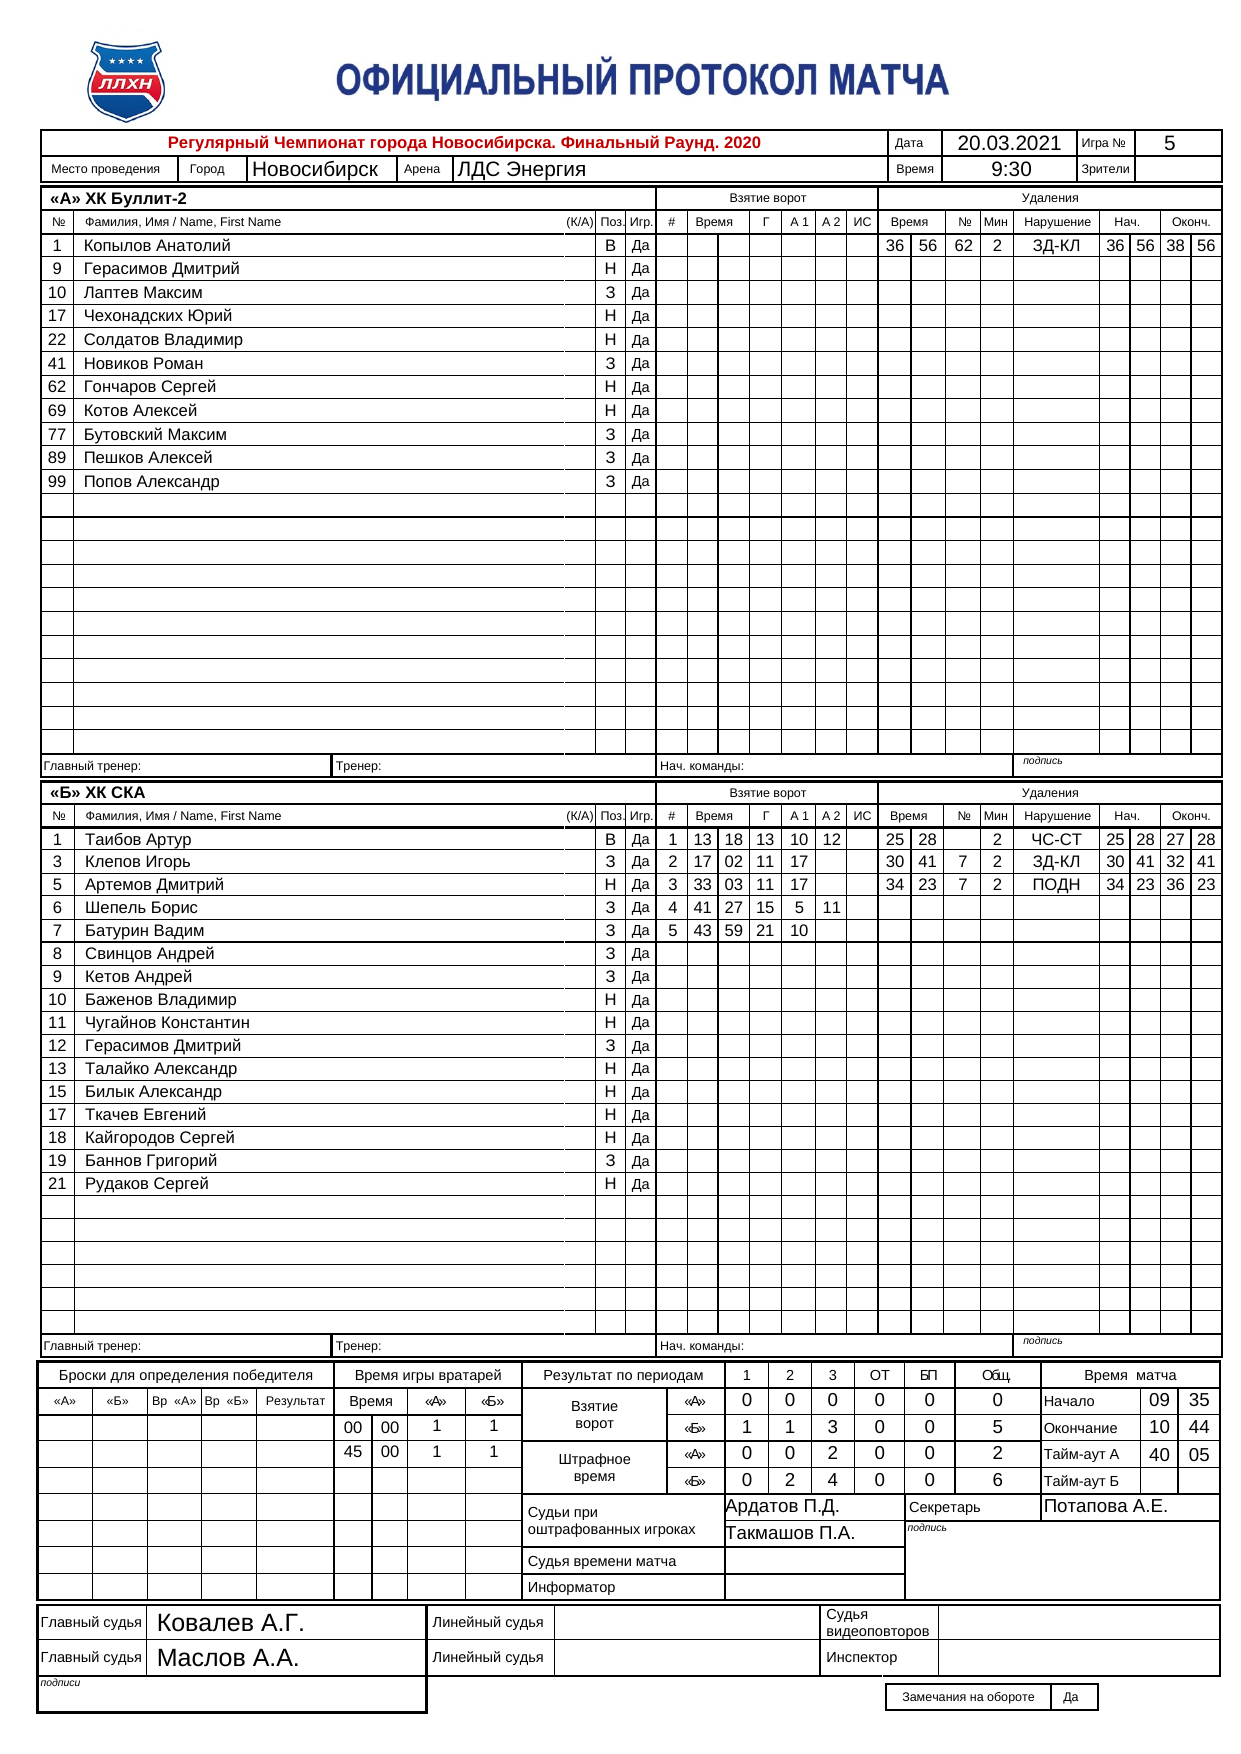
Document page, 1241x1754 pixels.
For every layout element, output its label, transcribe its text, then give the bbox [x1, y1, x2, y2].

table_cell [782, 1242, 815, 1264]
table_cell [879, 683, 910, 706]
table_cell [719, 1288, 749, 1310]
table_cell 5 [42, 874, 74, 895]
table_cell [1161, 896, 1190, 918]
table_cell 0 [956, 1389, 1040, 1413]
table_cell [1100, 518, 1129, 540]
table_cell [981, 1219, 1013, 1241]
table_cell [565, 328, 595, 351]
table_cell [1014, 989, 1099, 1011]
table_cell [879, 1104, 910, 1126]
table_cell 17 [42, 1104, 74, 1126]
table_cell [1100, 1265, 1129, 1287]
table_cell [981, 305, 1013, 327]
table_cell [1100, 588, 1129, 611]
table_cell Н [596, 874, 625, 895]
table_cell 4 [812, 1468, 854, 1493]
table_cell [816, 612, 846, 634]
table_cell [1161, 1150, 1190, 1172]
table_cell [1161, 446, 1190, 469]
table_cell [946, 352, 980, 374]
table_cell Н [596, 257, 625, 280]
table_cell [1192, 1150, 1221, 1172]
table_cell Взятие ворот [523, 1389, 666, 1440]
table_cell 27 [719, 896, 749, 918]
table_cell Г [750, 211, 781, 233]
table_cell 0 [855, 1468, 904, 1493]
table_cell [750, 1242, 781, 1264]
table_cell [596, 494, 625, 516]
table_cell Да [626, 874, 655, 895]
table_cell [202, 1574, 256, 1599]
table_cell Да [626, 943, 655, 964]
table_header 3 [812, 1363, 854, 1387]
table_cell [257, 1494, 333, 1520]
table_cell [565, 1265, 595, 1287]
table_cell [688, 565, 717, 587]
table_cell [782, 636, 815, 658]
table_cell 59 [719, 920, 749, 941]
table_cell [946, 636, 980, 658]
table_cell [1161, 423, 1190, 445]
table_cell [944, 1311, 980, 1333]
table_cell Главный судья [39, 1640, 146, 1675]
table_cell [1131, 612, 1160, 634]
table_cell [719, 1012, 749, 1033]
table_cell [1192, 1104, 1221, 1126]
table_cell Нач. [1100, 805, 1160, 826]
table_cell [816, 730, 846, 753]
table_cell [1014, 376, 1099, 398]
table_cell [93, 1468, 147, 1493]
table_cell [782, 352, 815, 374]
table_cell [1192, 659, 1221, 682]
table_cell [946, 423, 980, 445]
table_cell [944, 1196, 980, 1218]
table_cell Главный судья [39, 1606, 146, 1639]
table_cell [719, 423, 749, 445]
table_header 20.03.2021 [943, 131, 1076, 155]
table_cell [847, 966, 877, 987]
table_cell [657, 281, 687, 303]
table_cell Да [626, 1127, 655, 1149]
table_cell Тайм-аут Б [1042, 1468, 1140, 1493]
table_cell [688, 1242, 717, 1264]
table_cell Да [626, 989, 655, 1011]
table_cell [42, 683, 73, 706]
table_header ОТ [855, 1363, 904, 1387]
table_cell [879, 1035, 910, 1057]
table_cell Солдатов Владимир [74, 328, 564, 351]
table_cell [1131, 446, 1160, 469]
table_cell [1014, 281, 1099, 303]
table_cell [596, 565, 625, 587]
table_cell Окончание [1042, 1415, 1140, 1440]
table_cell [373, 1494, 407, 1520]
table_cell [981, 1242, 1013, 1264]
table_cell [1161, 1035, 1190, 1057]
table_cell [657, 446, 687, 469]
table_cell 6 [956, 1468, 1040, 1493]
table_cell [1100, 1035, 1129, 1057]
table_cell А 1 [782, 211, 815, 233]
table_cell 05 [1179, 1441, 1219, 1467]
table_cell [944, 1265, 980, 1287]
table_cell [782, 257, 815, 280]
table_cell З [596, 470, 625, 493]
table_cell [1161, 1127, 1190, 1149]
table_cell 18 [42, 1127, 74, 1149]
table_cell 27 [1161, 829, 1190, 849]
table_cell В [596, 235, 625, 256]
table_cell [847, 1012, 877, 1033]
table_cell [912, 494, 945, 516]
table_cell [816, 1012, 846, 1033]
table_cell [565, 376, 595, 398]
table_cell [816, 541, 846, 564]
table_cell Зрители [1078, 157, 1134, 181]
table_cell [335, 1494, 371, 1520]
table_cell [688, 730, 717, 753]
table_cell [1131, 989, 1160, 1011]
table_cell [879, 518, 910, 540]
table_cell [1014, 565, 1099, 587]
table_cell [912, 281, 945, 303]
table_cell [335, 1547, 371, 1573]
table_cell А 2 [816, 211, 846, 233]
table_cell [912, 376, 945, 398]
table_cell [946, 494, 980, 516]
table_cell [1131, 966, 1160, 987]
table_cell [1100, 1012, 1129, 1033]
table_cell Ардатов П.Д. [726, 1495, 904, 1520]
table_cell 23 [912, 874, 943, 895]
table_cell [657, 423, 687, 445]
table_cell [596, 659, 625, 682]
table_cell 18 [719, 829, 749, 849]
table_cell Время [335, 1389, 407, 1413]
table_cell [657, 659, 687, 682]
table_cell Нарушение [1014, 805, 1099, 826]
table_cell [946, 305, 980, 327]
table_cell [1192, 612, 1221, 634]
table_cell [74, 518, 564, 540]
table_cell [1014, 423, 1099, 445]
table_cell Оконч. [1161, 805, 1221, 826]
table_cell [1192, 565, 1221, 587]
table_cell 0 [905, 1442, 954, 1467]
table_cell [782, 1058, 815, 1079]
table_cell [816, 850, 846, 872]
table_cell [750, 1127, 781, 1149]
table_cell [981, 1288, 1013, 1310]
table_cell [750, 565, 781, 587]
table_cell [847, 636, 877, 658]
table_cell № [42, 211, 73, 233]
table_cell ЗД-КЛ [1014, 235, 1099, 256]
table_cell [1161, 1242, 1190, 1264]
table_cell [719, 707, 749, 729]
table_cell [782, 943, 815, 964]
table_cell [626, 1265, 655, 1287]
table_cell [912, 896, 943, 918]
table_cell [1100, 328, 1129, 351]
table_cell 7 [42, 920, 74, 941]
table_cell [1131, 399, 1160, 422]
table_cell [93, 1441, 147, 1467]
table_cell [719, 966, 749, 987]
table_cell [1161, 541, 1190, 564]
table_cell Баженов Владимир [75, 989, 564, 1011]
table_cell [879, 920, 910, 941]
table_cell [1131, 1173, 1160, 1195]
table_cell [944, 1127, 980, 1149]
table_cell [750, 257, 781, 280]
table_cell [847, 1242, 877, 1264]
table_cell Н [596, 376, 625, 398]
table_cell [782, 1311, 815, 1333]
table_cell ЛДС Энергия [454, 157, 887, 181]
table_cell 10 [782, 920, 815, 941]
table_cell Да [626, 829, 655, 849]
table_cell Игр. [626, 211, 655, 233]
table_cell [946, 328, 980, 351]
table_cell 11 [42, 1012, 74, 1033]
table_cell [946, 730, 980, 753]
table_cell 13 [42, 1058, 74, 1079]
table_cell [74, 588, 564, 611]
table_cell 21 [750, 920, 781, 941]
table_cell Герасимов Дмитрий [75, 1035, 564, 1057]
table_cell [946, 541, 980, 564]
table_cell [1192, 328, 1221, 351]
table_cell [657, 1173, 687, 1195]
table_cell [1192, 352, 1221, 374]
table_cell 17 [782, 874, 815, 895]
table_cell [657, 588, 687, 611]
table_cell [944, 1173, 980, 1195]
table_cell [847, 541, 877, 564]
table_cell Поз. [596, 805, 625, 826]
table_cell [466, 1574, 521, 1599]
table_cell Тренер: [333, 1335, 655, 1356]
table_cell [626, 612, 655, 634]
table_cell [1014, 707, 1099, 729]
table_cell [408, 1468, 465, 1493]
table_cell Судьи при оштрафованных игроках [523, 1495, 724, 1546]
table_cell [1131, 1058, 1160, 1079]
table_cell [879, 659, 910, 682]
table_cell [981, 328, 1013, 351]
table_cell [75, 1265, 564, 1287]
table_cell 22 [42, 328, 73, 351]
table_cell 30 [879, 850, 910, 872]
table_cell [946, 446, 980, 469]
table_cell [726, 1548, 904, 1573]
table_cell [657, 1127, 687, 1149]
table_cell З [596, 281, 625, 303]
table_cell [626, 518, 655, 540]
table_header «А» ХК Буллит-2 [42, 188, 655, 209]
table_cell [626, 565, 655, 587]
table_cell [912, 943, 943, 964]
table_cell [466, 1494, 521, 1520]
table_cell [719, 494, 749, 516]
table_cell 5 [956, 1415, 1040, 1440]
table_cell 0 [769, 1389, 811, 1413]
table_cell Н [596, 399, 625, 422]
table_cell Чехонадских Юрий [74, 305, 564, 327]
table_cell [657, 1196, 687, 1218]
table_cell 32 [1161, 850, 1190, 872]
table_cell [879, 588, 910, 611]
table_cell [1192, 257, 1221, 280]
table_cell [1161, 494, 1190, 516]
table_cell [257, 1547, 333, 1573]
table_cell 9:30 [943, 157, 1076, 181]
table_cell Да [626, 257, 655, 280]
table_cell Г [750, 805, 781, 826]
table_cell [879, 1127, 910, 1149]
table_cell [1161, 1311, 1190, 1333]
table_cell [847, 1311, 877, 1333]
table_cell [750, 966, 781, 987]
table_cell [39, 1547, 92, 1573]
table_cell [879, 565, 910, 587]
table_cell [1131, 659, 1160, 682]
table_cell Главный тренер: [42, 1335, 330, 1356]
table_cell Котов Алексей [74, 399, 564, 422]
table_cell [1161, 989, 1190, 1011]
table_cell 0 [769, 1442, 811, 1467]
table_cell [944, 989, 980, 1011]
table_cell [816, 1104, 846, 1126]
table_cell [879, 1058, 910, 1079]
table_cell [688, 707, 717, 729]
table_cell [879, 636, 910, 658]
table_cell [719, 1127, 749, 1149]
table_cell [1192, 1288, 1221, 1310]
table_cell [335, 1574, 371, 1599]
table_cell 41 [688, 896, 717, 918]
table_cell [1014, 1196, 1099, 1218]
table_cell [565, 989, 595, 1011]
table_cell З [596, 850, 625, 872]
table_cell Ковалев А.Г. [147, 1606, 425, 1639]
table_cell Да [626, 1150, 655, 1172]
table_cell [1014, 636, 1099, 658]
table_cell [657, 636, 687, 658]
table_cell 10 [42, 989, 74, 1011]
table_cell Н [596, 328, 625, 351]
table_cell [1014, 328, 1099, 351]
table_cell [1192, 1173, 1221, 1195]
table_cell Маслов А.А. [147, 1640, 425, 1675]
table_cell [688, 376, 717, 398]
table_header Замечания на обороте [887, 1685, 1050, 1709]
table_cell Результат [257, 1389, 333, 1413]
table_cell [912, 1173, 943, 1195]
table_cell [1131, 1035, 1160, 1057]
table_cell [1131, 565, 1160, 587]
table_cell [257, 1468, 333, 1493]
table_cell Вр «Б» [202, 1389, 256, 1413]
table_cell [1014, 541, 1099, 564]
table_cell [1131, 683, 1160, 706]
table_cell Попов Александр [74, 470, 564, 493]
table_cell [981, 423, 1013, 445]
table_cell [1192, 1081, 1221, 1103]
table_header Результат по периодам [523, 1363, 724, 1387]
table_cell А 2 [816, 805, 846, 826]
table_cell [816, 352, 846, 374]
table_cell [719, 659, 749, 682]
table_cell Рудаков Сергей [75, 1173, 564, 1195]
table_cell Чугайнов Константин [75, 1012, 564, 1033]
table_cell [719, 1058, 749, 1079]
table_cell [981, 376, 1013, 398]
table_cell [719, 235, 749, 256]
table_cell [816, 305, 846, 327]
table_cell [74, 707, 564, 729]
table_cell [565, 659, 595, 682]
table_cell [981, 352, 1013, 374]
table_header 5 [1136, 131, 1221, 155]
table_cell [565, 920, 595, 941]
table_cell [944, 1104, 980, 1126]
table_cell 1 [408, 1441, 465, 1467]
table_cell [750, 1288, 781, 1310]
table_cell 0 [855, 1389, 904, 1413]
table_cell [1192, 1219, 1221, 1241]
table_cell подпись [906, 1522, 1219, 1599]
table_cell [782, 305, 815, 327]
table_cell [719, 1219, 749, 1241]
table_cell Да [626, 235, 655, 256]
table_cell [981, 1196, 1013, 1218]
table_cell [1100, 1242, 1129, 1264]
table_cell [912, 730, 945, 753]
table_cell [42, 707, 73, 729]
table_cell [816, 989, 846, 1011]
table_cell [1161, 588, 1190, 611]
table_cell [750, 470, 781, 493]
table_cell [596, 588, 625, 611]
table_cell [726, 1575, 904, 1599]
table_cell [565, 1196, 595, 1218]
table_cell [981, 659, 1013, 682]
table_cell [946, 565, 980, 587]
table_cell [981, 896, 1013, 918]
table_cell [565, 1127, 595, 1149]
table_cell [816, 399, 846, 422]
table_cell [782, 1104, 815, 1126]
table_cell [1100, 896, 1129, 918]
table_cell [719, 1311, 749, 1333]
table_cell [847, 612, 877, 634]
table_cell [657, 943, 687, 964]
table_cell [1192, 446, 1221, 469]
table_cell [879, 541, 910, 564]
table_cell Время [879, 805, 943, 826]
table_cell 62 [42, 376, 73, 398]
table_cell [912, 1058, 943, 1079]
table_cell [1014, 1012, 1099, 1033]
table_cell [1131, 328, 1160, 351]
table_cell Н [596, 1127, 625, 1149]
table_cell [688, 588, 717, 611]
table_cell [847, 565, 877, 587]
table_cell [946, 659, 980, 682]
table_cell [688, 1150, 717, 1172]
table_cell [782, 1219, 815, 1241]
table_cell 23 [1131, 874, 1160, 895]
table_cell [565, 541, 595, 564]
table_cell [719, 1173, 749, 1195]
table_cell [1131, 541, 1160, 564]
table_cell [847, 730, 877, 753]
table_cell Вр «А» [148, 1389, 201, 1413]
table_cell [1192, 730, 1221, 753]
table_cell [816, 943, 846, 964]
table_cell подпись [1014, 1335, 1221, 1356]
table_cell [1014, 1058, 1099, 1079]
table_cell [750, 541, 781, 564]
table_cell [1131, 257, 1160, 280]
table_cell [981, 518, 1013, 540]
table_cell [1100, 281, 1129, 303]
table_cell [946, 399, 980, 422]
table_cell [257, 1416, 333, 1440]
table_header Броски для определения победителя [39, 1363, 333, 1387]
table_cell [1192, 588, 1221, 611]
table_cell [847, 352, 877, 374]
table_cell [981, 565, 1013, 587]
table_cell [1161, 281, 1190, 303]
table_cell [1192, 636, 1221, 658]
table_cell [912, 1242, 943, 1264]
table_cell [750, 943, 781, 964]
table_cell [719, 376, 749, 398]
table_cell [257, 1441, 333, 1467]
table_cell [1161, 1196, 1190, 1218]
table_cell 3 [812, 1415, 854, 1440]
table_cell [1161, 920, 1190, 941]
table_cell [946, 257, 980, 280]
table_cell Да [626, 1081, 655, 1103]
table_cell [912, 636, 945, 658]
table_cell Судья видеоповторов [821, 1606, 938, 1639]
table_cell [565, 281, 595, 303]
table_cell [42, 1265, 74, 1287]
picture [5, 28, 1179, 129]
table_cell 36 [1100, 235, 1129, 256]
table_cell 4 [657, 896, 687, 918]
table_cell [1131, 1288, 1160, 1310]
table_cell [42, 494, 73, 516]
table_cell З [596, 352, 625, 374]
table_cell # [657, 211, 687, 233]
table_cell [688, 352, 717, 374]
table_cell 1 [466, 1441, 521, 1467]
table_cell [373, 1547, 407, 1573]
table_cell подписи [39, 1677, 425, 1711]
table_cell [912, 1150, 943, 1172]
table_cell [1100, 683, 1129, 706]
table_cell [1161, 1173, 1190, 1195]
table_header Время игры вратарей [335, 1363, 521, 1387]
table_cell Линейный судья [428, 1640, 554, 1675]
table_cell [1161, 399, 1190, 422]
table_cell [847, 376, 877, 398]
table_cell [944, 1150, 980, 1172]
table_cell 1 [769, 1415, 811, 1440]
table_cell 0 [812, 1389, 854, 1413]
table_cell [750, 1035, 781, 1057]
table_cell [42, 636, 73, 658]
table_cell [1014, 305, 1099, 327]
table_cell [688, 1311, 717, 1333]
table_cell 62 [946, 235, 980, 256]
table_cell [719, 470, 749, 493]
table_cell [74, 730, 564, 753]
table_cell [148, 1441, 201, 1467]
table_cell Да [626, 352, 655, 374]
table_cell [626, 683, 655, 706]
table_cell [1100, 943, 1129, 964]
table_cell [1161, 730, 1190, 753]
table_cell [596, 1265, 625, 1287]
table_cell [912, 1127, 943, 1149]
table_cell [719, 446, 749, 469]
table_cell [719, 565, 749, 587]
table_cell [657, 612, 687, 634]
table_cell [1161, 352, 1190, 374]
table_cell [782, 328, 815, 351]
table_cell [657, 257, 687, 280]
table_cell [1161, 1081, 1190, 1103]
table_cell [657, 541, 687, 564]
table_header 2 [769, 1363, 811, 1387]
table_cell [750, 281, 781, 303]
table_cell [1131, 730, 1160, 753]
table_cell [750, 1265, 781, 1287]
table_cell [1192, 1058, 1221, 1079]
table_cell Баннов Григорий [75, 1150, 564, 1172]
table_cell [1100, 1058, 1129, 1079]
table_cell [1136, 157, 1221, 181]
table_cell [879, 943, 910, 964]
table_cell [847, 989, 877, 1011]
table_cell [42, 541, 73, 564]
table_cell [74, 541, 564, 564]
table_cell [335, 1468, 371, 1493]
table_cell 23 [1192, 874, 1221, 895]
table_cell Да [626, 446, 655, 469]
table_cell [946, 376, 980, 398]
table_cell [1100, 494, 1129, 516]
table_cell [466, 1521, 521, 1546]
table_cell [257, 1574, 333, 1599]
table_cell [1014, 1035, 1099, 1057]
table_cell [750, 1150, 781, 1172]
table_cell [1014, 966, 1099, 987]
table_cell [1161, 683, 1190, 706]
table_cell [879, 1288, 910, 1310]
table_cell [879, 281, 910, 303]
table_cell [847, 328, 877, 351]
table_cell 09 [1141, 1389, 1177, 1413]
table_cell Тренер: [333, 755, 655, 776]
table_cell Да [626, 328, 655, 351]
table_cell [750, 328, 781, 351]
table_cell [719, 989, 749, 1011]
table_cell [1100, 730, 1129, 753]
table_cell [688, 636, 717, 658]
table_cell [565, 896, 595, 918]
table_cell Да [626, 1035, 655, 1057]
table_cell [39, 1574, 92, 1599]
table_cell [565, 494, 595, 516]
table_cell [1014, 1081, 1099, 1103]
table_cell [782, 1035, 815, 1057]
table_cell [565, 1035, 595, 1057]
table_cell [946, 470, 980, 493]
table_cell [939, 1640, 1219, 1675]
table_cell 5 [782, 896, 815, 918]
table_cell [565, 305, 595, 327]
table_cell «Б» [668, 1415, 724, 1440]
table_cell [626, 1288, 655, 1310]
table_cell [373, 1574, 407, 1599]
table_cell Время [889, 157, 941, 181]
table_cell [782, 1150, 815, 1172]
table_cell [39, 1521, 92, 1546]
table_cell З [596, 966, 625, 987]
table_cell [750, 494, 781, 516]
table_cell [981, 1173, 1013, 1195]
table_cell [1100, 1081, 1129, 1103]
table_cell Талайко Александр [75, 1058, 564, 1079]
table_cell [782, 541, 815, 564]
table_cell [1014, 1288, 1099, 1310]
table_cell [816, 376, 846, 398]
table_cell ИС [847, 211, 877, 233]
table_cell [688, 494, 717, 516]
table_cell [719, 683, 749, 706]
table_cell [782, 235, 815, 256]
table_cell [555, 1606, 819, 1639]
table_cell Секретарь [906, 1495, 1040, 1520]
table_cell 17 [42, 305, 73, 327]
table_cell [93, 1521, 147, 1546]
table_cell [42, 1242, 74, 1264]
table_cell [750, 1104, 781, 1126]
table_cell [981, 730, 1013, 753]
table_cell [879, 1196, 910, 1218]
table_cell [42, 612, 73, 634]
table_cell [816, 1173, 846, 1195]
table_cell [1192, 423, 1221, 445]
table_cell Нарушение [1014, 211, 1099, 233]
table_cell [1131, 1242, 1160, 1264]
table_cell 40 [1141, 1441, 1177, 1467]
table_header Игра № [1078, 131, 1134, 155]
table_cell [816, 1311, 846, 1333]
table_cell [555, 1640, 819, 1675]
table_cell [879, 730, 910, 753]
table_cell [565, 1081, 595, 1103]
table_cell [657, 1242, 687, 1264]
table_cell [42, 659, 73, 682]
table_cell [847, 446, 877, 469]
table_cell 10 [1141, 1415, 1177, 1440]
table_cell 11 [750, 874, 781, 895]
table_cell [981, 683, 1013, 706]
table_cell [1131, 423, 1160, 445]
table_cell [944, 1081, 980, 1103]
table_cell [816, 257, 846, 280]
table_cell [719, 399, 749, 422]
table_cell 1 [657, 829, 687, 849]
table_cell [782, 730, 815, 753]
table_cell «А» [39, 1389, 92, 1413]
table_cell [1014, 352, 1099, 374]
table_cell [93, 1416, 147, 1440]
table_cell 28 [1192, 829, 1221, 849]
table_cell [719, 305, 749, 327]
table_cell Да [626, 1104, 655, 1126]
table_cell [148, 1468, 201, 1493]
table_cell [1099, 1682, 1220, 1711]
table_cell [816, 1288, 846, 1310]
table_cell [688, 1219, 717, 1241]
table_cell [1161, 1058, 1190, 1079]
table_cell [719, 257, 749, 280]
table_cell [1014, 470, 1099, 493]
table_cell [847, 707, 877, 729]
table_cell [912, 588, 945, 611]
table_cell [1100, 1127, 1129, 1149]
table_cell [912, 399, 945, 422]
table_cell [981, 257, 1013, 280]
table_cell [944, 1012, 980, 1033]
table_cell [816, 235, 846, 256]
table_cell [688, 541, 717, 564]
table_cell [688, 1035, 717, 1057]
table_cell [816, 966, 846, 987]
table_cell [42, 588, 73, 611]
table_cell [816, 1196, 846, 1218]
table_cell [981, 612, 1013, 634]
table_cell [750, 352, 781, 374]
table_cell [75, 1196, 564, 1218]
table_cell [565, 518, 595, 540]
table_cell Н [596, 1173, 625, 1195]
table_cell Время [688, 211, 749, 233]
table_cell 2 [981, 235, 1013, 256]
table_cell [912, 707, 945, 729]
table_cell [750, 1173, 781, 1195]
table_cell [946, 707, 980, 729]
table_cell [657, 399, 687, 422]
table_cell 1 [466, 1416, 521, 1440]
table_cell Потапова А.Е. [1042, 1495, 1219, 1520]
table_cell [879, 1265, 910, 1287]
table_cell [657, 305, 687, 327]
table_cell 11 [816, 896, 846, 918]
table_cell Арена [398, 157, 452, 181]
table_cell [719, 730, 749, 753]
table_cell [879, 1081, 910, 1103]
table_cell 13 [688, 829, 717, 849]
table_cell [782, 612, 815, 634]
table_cell [657, 707, 687, 729]
table_cell [879, 966, 910, 987]
table_cell [1161, 1012, 1190, 1033]
table_cell 41 [1192, 850, 1221, 872]
table_cell [1192, 943, 1221, 964]
table_cell [847, 1196, 877, 1218]
table_cell [1192, 305, 1221, 327]
table_cell [782, 588, 815, 611]
table_cell 02 [719, 850, 749, 872]
table_cell [596, 1242, 625, 1264]
table_cell [912, 565, 945, 587]
table_cell 10 [42, 281, 73, 303]
table_cell [93, 1494, 147, 1520]
table_cell 25 [879, 829, 910, 849]
table_cell [688, 966, 717, 987]
table_cell 17 [688, 850, 717, 872]
table_cell [1014, 446, 1099, 469]
table_cell [1100, 446, 1129, 469]
table_cell [565, 1242, 595, 1264]
table_cell Нач. [1100, 211, 1160, 233]
table_cell [981, 541, 1013, 564]
table_cell [596, 683, 625, 706]
table_cell [816, 920, 846, 941]
table_cell 0 [726, 1442, 768, 1467]
table_cell [565, 850, 595, 872]
table_cell [981, 1311, 1013, 1333]
table_cell [1192, 1311, 1221, 1333]
table_header Взятие ворот [657, 188, 877, 209]
table_cell [688, 446, 717, 469]
table_cell [816, 874, 846, 895]
table_cell [148, 1416, 201, 1440]
table_cell 34 [879, 874, 910, 895]
table_cell [847, 943, 877, 964]
table_cell [626, 1196, 655, 1218]
table_cell [1131, 588, 1160, 611]
table_cell [1014, 896, 1099, 918]
table_cell 2 [981, 874, 1013, 895]
table_cell [1100, 470, 1129, 493]
table_cell [688, 281, 717, 303]
table_cell Лаптев Максим [74, 281, 564, 303]
table_cell [816, 470, 846, 493]
table_cell [879, 989, 910, 1011]
table_cell Да [626, 376, 655, 398]
table_header Да [1052, 1685, 1097, 1709]
table_cell 0 [855, 1442, 904, 1467]
table_cell [93, 1574, 147, 1599]
table_cell [879, 1311, 910, 1333]
table_cell [75, 1219, 564, 1241]
table_cell [565, 683, 595, 706]
table_cell 10 [782, 829, 815, 849]
table_cell 0 [855, 1415, 904, 1440]
table_cell 41 [1131, 850, 1160, 872]
table_cell [912, 305, 945, 327]
table_cell [816, 1219, 846, 1241]
table_cell [565, 1311, 595, 1333]
table_cell [912, 423, 945, 445]
table_cell 34 [1100, 874, 1129, 895]
table_cell [719, 636, 749, 658]
table_cell [626, 1242, 655, 1264]
table_cell [912, 920, 943, 941]
table_cell Мин [981, 805, 1013, 826]
table_cell [565, 1104, 595, 1126]
table_cell [1014, 1150, 1099, 1172]
table_cell [565, 707, 595, 729]
table_cell Новосибирск [248, 157, 396, 181]
table_cell [750, 518, 781, 540]
table_cell [75, 1242, 564, 1264]
table_cell [750, 659, 781, 682]
table_cell Копылов Анатолий [74, 235, 564, 256]
table_cell [912, 352, 945, 374]
table_cell 69 [42, 399, 73, 422]
table_cell [1100, 423, 1129, 445]
table_cell [657, 1058, 687, 1079]
table_cell 21 [42, 1173, 74, 1195]
table_cell Да [626, 896, 655, 918]
table_cell [719, 1242, 749, 1264]
table_cell Да [626, 470, 655, 493]
table_cell [847, 588, 877, 611]
table_cell [879, 470, 910, 493]
table_cell [944, 829, 980, 849]
table_header Время матча [1042, 1363, 1219, 1387]
table_cell [879, 257, 910, 280]
table_cell Да [626, 281, 655, 303]
table_cell Н [596, 989, 625, 1011]
table_cell [596, 612, 625, 634]
table_cell Да [626, 1173, 655, 1195]
table_cell [912, 328, 945, 351]
table_cell [782, 683, 815, 706]
table_cell [1192, 707, 1221, 729]
table_cell [688, 1127, 717, 1149]
table_cell [565, 588, 595, 611]
table_cell [373, 1521, 407, 1546]
table_cell [1192, 896, 1221, 918]
table_cell [816, 1265, 846, 1287]
table_cell [1161, 470, 1190, 493]
table_cell Нач. команды: [657, 1335, 1012, 1356]
table_cell [719, 612, 749, 634]
table_cell [944, 896, 980, 918]
table_cell [883, 1677, 1220, 1681]
table_cell [750, 1081, 781, 1103]
table_cell [879, 707, 910, 729]
table_cell Оконч. [1161, 211, 1221, 233]
table_cell [39, 1416, 92, 1440]
table_cell [1192, 1196, 1221, 1218]
table_cell Начало [1042, 1389, 1140, 1413]
table_cell [565, 423, 595, 445]
table_cell Н [596, 1104, 625, 1126]
table_cell [1131, 352, 1160, 374]
table_cell «Б» [93, 1389, 147, 1413]
table_cell [1161, 943, 1190, 964]
table_cell [847, 494, 877, 516]
table_cell [750, 235, 781, 256]
table_cell № [944, 805, 980, 826]
table_cell [847, 1081, 877, 1103]
table_cell [39, 1468, 92, 1493]
table_cell [657, 730, 687, 753]
table_cell 0 [905, 1389, 954, 1413]
table_cell [565, 257, 595, 280]
table_cell [782, 1173, 815, 1195]
table_cell [750, 305, 781, 327]
table_cell [657, 565, 687, 587]
table_cell Пешков Алексей [74, 446, 564, 469]
table_cell [1131, 1104, 1160, 1126]
table_cell 2 [769, 1468, 811, 1493]
table_cell [1100, 1173, 1129, 1195]
table_cell [1014, 399, 1099, 422]
table_cell [782, 470, 815, 493]
table_cell [816, 1150, 846, 1172]
table_cell [688, 518, 717, 540]
table_cell [626, 730, 655, 753]
table_cell Шепель Борис [75, 896, 564, 918]
table_cell [1014, 943, 1099, 964]
table_cell Штрафное время [523, 1442, 666, 1493]
table_cell [1192, 1265, 1221, 1287]
table_cell [1100, 541, 1129, 564]
table_cell «А» [668, 1389, 724, 1413]
table_cell «А» [668, 1442, 724, 1467]
table_cell [657, 1035, 687, 1057]
table_cell [688, 1288, 717, 1310]
table_cell [657, 1311, 687, 1333]
table_cell 1 [42, 829, 74, 849]
table_cell [879, 399, 910, 422]
table_cell [981, 1127, 1013, 1149]
table_cell [1100, 1311, 1129, 1333]
table_cell 3 [42, 850, 74, 872]
table_cell [981, 1012, 1013, 1033]
table_cell [202, 1521, 256, 1546]
table_cell [657, 1081, 687, 1103]
table_cell Инспектор [821, 1640, 938, 1675]
table_cell [782, 281, 815, 303]
table_cell [626, 707, 655, 729]
table_cell [1014, 659, 1099, 682]
table_cell [719, 1104, 749, 1126]
table_cell [596, 1219, 625, 1241]
table_cell [1131, 1081, 1160, 1103]
table_cell 8 [42, 943, 74, 964]
table_cell [1131, 376, 1160, 398]
table_cell [565, 829, 595, 849]
table_cell [1192, 399, 1221, 422]
table_cell 1 [42, 235, 73, 256]
table_cell [879, 446, 910, 469]
table_cell «Б» [668, 1468, 724, 1493]
table_cell Бутовский Максим [74, 423, 564, 445]
table_cell [1014, 920, 1099, 941]
table_cell Да [626, 423, 655, 445]
table_cell [912, 966, 943, 987]
table_cell (К/А) [565, 805, 595, 826]
table_cell З [596, 896, 625, 918]
table_cell [148, 1494, 201, 1520]
table_cell [1161, 518, 1190, 540]
table_cell 7 [944, 874, 980, 895]
table_cell 77 [42, 423, 73, 445]
table_cell [816, 328, 846, 351]
table_cell [688, 943, 717, 964]
table_cell [1192, 541, 1221, 564]
table_cell [912, 1081, 943, 1103]
table_cell [657, 966, 687, 987]
table_cell [1192, 1035, 1221, 1057]
table_cell [1161, 257, 1190, 280]
table_cell 1 [726, 1415, 768, 1440]
table_cell Тайм-аут А [1042, 1441, 1140, 1467]
table_cell [626, 1311, 655, 1333]
table_cell [1014, 1242, 1099, 1264]
table_cell [847, 1035, 877, 1057]
table_cell [1192, 1012, 1221, 1033]
table_cell [750, 730, 781, 753]
table_cell [1014, 494, 1099, 516]
table_cell [782, 1127, 815, 1149]
table_cell [847, 305, 877, 327]
table_cell [912, 659, 945, 682]
table_cell [1161, 328, 1190, 351]
table_cell [408, 1494, 465, 1520]
table_cell Артемов Дмитрий [75, 874, 564, 895]
table_cell [565, 565, 595, 587]
table_cell 56 [1131, 235, 1160, 256]
table_cell # [657, 805, 687, 826]
table_cell [944, 1288, 980, 1310]
table_cell [981, 920, 1013, 941]
table_cell [596, 518, 625, 540]
table_cell [74, 683, 564, 706]
table_cell 99 [42, 470, 73, 493]
table_cell 2 [981, 829, 1013, 849]
table_cell [981, 1081, 1013, 1103]
table_cell [657, 1012, 687, 1033]
table_cell [981, 399, 1013, 422]
table_cell [816, 565, 846, 587]
table_cell [75, 1288, 564, 1310]
table_cell [596, 730, 625, 753]
table_cell [912, 1219, 943, 1241]
table_cell [1100, 920, 1129, 941]
table_cell [719, 588, 749, 611]
table_cell [74, 636, 564, 658]
table_cell [719, 943, 749, 964]
table_cell [257, 1521, 333, 1546]
table_cell [657, 1288, 687, 1310]
table_cell [946, 518, 980, 540]
table_cell Место проведения [42, 157, 177, 181]
table_cell [202, 1441, 256, 1467]
table_cell 00 [335, 1416, 371, 1440]
table_cell 33 [688, 874, 717, 895]
table_cell [688, 1104, 717, 1126]
table_cell [847, 920, 877, 941]
table_cell З [596, 1035, 625, 1057]
table_cell [1179, 1468, 1219, 1493]
table_cell [879, 494, 910, 516]
table_cell Мин [981, 211, 1013, 233]
table_cell [1131, 281, 1160, 303]
table_cell [847, 399, 877, 422]
table_cell [981, 636, 1013, 658]
table_cell [782, 565, 815, 587]
table_cell [93, 1547, 147, 1573]
table_cell [1161, 376, 1190, 398]
table_cell [719, 1265, 749, 1287]
table_cell [879, 1012, 910, 1033]
table_cell [750, 1219, 781, 1241]
table_cell [1161, 305, 1190, 327]
table_cell [1131, 470, 1160, 493]
table_cell [657, 1150, 687, 1172]
table_cell [981, 1265, 1013, 1287]
table_cell [688, 235, 717, 256]
table_cell [782, 446, 815, 469]
table_cell 28 [912, 829, 943, 849]
table_cell З [596, 943, 625, 964]
table_cell [944, 1035, 980, 1057]
table_cell 2 [981, 850, 1013, 872]
table_cell [148, 1574, 201, 1599]
table_cell 35 [1179, 1389, 1219, 1413]
table_cell [912, 612, 945, 634]
table_cell [816, 707, 846, 729]
table_cell [596, 1288, 625, 1310]
table_cell [847, 281, 877, 303]
table_cell [912, 1265, 943, 1287]
table_cell [981, 281, 1013, 303]
table_cell [688, 328, 717, 351]
table_cell [847, 470, 877, 493]
table_cell [1100, 257, 1129, 280]
table_cell [847, 1219, 877, 1241]
table_cell [782, 1265, 815, 1287]
table_cell Нач. команды: [657, 755, 1012, 776]
table_cell [1192, 920, 1221, 941]
table_cell [657, 470, 687, 493]
table_cell 41 [912, 850, 943, 872]
table_cell [42, 1219, 74, 1241]
table_cell [148, 1547, 201, 1573]
table_cell [782, 659, 815, 682]
table_cell [688, 1265, 717, 1287]
table_cell 6 [42, 896, 74, 918]
table_cell [750, 588, 781, 611]
table_cell [879, 423, 910, 445]
table_cell 12 [816, 829, 846, 849]
table_cell [1141, 1468, 1177, 1493]
table_cell [626, 659, 655, 682]
table_cell [1100, 1219, 1129, 1241]
table_cell 15 [750, 896, 781, 918]
table_cell № [946, 211, 980, 233]
table_cell [626, 588, 655, 611]
table_cell [1131, 1127, 1160, 1149]
table_cell [408, 1574, 465, 1599]
table_cell 12 [42, 1035, 74, 1057]
table_cell [1161, 1288, 1190, 1310]
table_cell 2 [956, 1442, 1040, 1467]
table_cell [1014, 683, 1099, 706]
table_cell Свинцов Андрей [75, 943, 564, 964]
table_cell [1100, 659, 1129, 682]
table_cell [1161, 612, 1190, 634]
table_cell [1014, 1127, 1099, 1149]
table_cell [719, 328, 749, 351]
table_cell [202, 1547, 256, 1573]
table_cell 19 [42, 1150, 74, 1172]
table_cell 3 [657, 874, 687, 895]
table_cell [688, 1081, 717, 1103]
table_cell [657, 235, 687, 256]
table_cell [1131, 636, 1160, 658]
table_cell [1014, 518, 1099, 540]
table_cell [1014, 257, 1099, 280]
table_cell [688, 423, 717, 445]
table_cell Фамилия, Имя / Name, First Name [74, 211, 565, 233]
table_cell [879, 305, 910, 327]
table_cell Н [596, 1012, 625, 1033]
table_cell [847, 1104, 877, 1126]
table_cell [1100, 305, 1129, 327]
table_cell [750, 376, 781, 398]
table_cell [912, 1196, 943, 1218]
table_cell 41 [42, 352, 73, 374]
table_cell Фамилия, Имя / Name, First Name [75, 805, 565, 826]
table_cell [719, 1035, 749, 1057]
table_cell [816, 1242, 846, 1264]
table_cell [816, 1127, 846, 1149]
table_cell [944, 1242, 980, 1264]
table_cell Кайгородов Сергей [75, 1127, 564, 1149]
table_cell Да [626, 920, 655, 941]
table_cell [981, 707, 1013, 729]
table_cell [565, 1219, 595, 1241]
table_cell [74, 565, 564, 587]
table_cell [657, 376, 687, 398]
table_cell 0 [726, 1389, 768, 1413]
table_cell [1161, 659, 1190, 682]
table_cell [688, 989, 717, 1011]
table_cell [1161, 565, 1190, 587]
table_cell ИС [847, 805, 877, 826]
table_cell [847, 896, 877, 918]
table_cell [565, 966, 595, 987]
table_cell [912, 470, 945, 493]
table_cell [74, 494, 564, 516]
table_header БП [905, 1363, 954, 1387]
table_cell [847, 659, 877, 682]
table_cell [816, 423, 846, 445]
table_cell [1100, 966, 1129, 987]
table_cell 9 [42, 257, 73, 280]
table_cell [42, 518, 73, 540]
table_cell 36 [879, 235, 910, 256]
table_cell [750, 399, 781, 422]
table_cell [626, 636, 655, 658]
table_cell [847, 1173, 877, 1195]
table_cell (К/А) [565, 211, 595, 233]
table_cell [981, 494, 1013, 516]
table_cell [202, 1468, 256, 1493]
table_cell [782, 399, 815, 422]
table_cell [1014, 1104, 1099, 1126]
table_cell [1192, 281, 1221, 303]
table_cell 0 [905, 1468, 954, 1493]
table_header Общ. [956, 1363, 1040, 1387]
table_cell [202, 1416, 256, 1440]
table_cell ПОДН [1014, 874, 1099, 895]
table_cell [565, 943, 595, 964]
table_cell Н [596, 1058, 625, 1079]
table_cell [750, 636, 781, 658]
table_cell [719, 352, 749, 374]
table_cell [782, 1012, 815, 1033]
table_cell Город [179, 157, 246, 181]
table_cell [596, 707, 625, 729]
table_cell [1192, 376, 1221, 398]
table_cell [847, 235, 877, 256]
table_cell [912, 1035, 943, 1057]
table_cell Такмашов П.А. [726, 1521, 904, 1546]
table_cell [750, 989, 781, 1011]
table_cell Н [596, 1081, 625, 1103]
table_cell [466, 1468, 521, 1493]
table_cell [847, 1265, 877, 1287]
table_cell [750, 612, 781, 634]
table_cell [939, 1606, 1219, 1639]
table_cell [657, 1104, 687, 1126]
table_cell ЧС-СТ [1014, 829, 1099, 849]
table_cell 56 [912, 235, 945, 256]
table_cell [750, 1058, 781, 1079]
table_cell [565, 446, 595, 469]
table_cell Да [626, 850, 655, 872]
table_cell [688, 305, 717, 327]
table_cell [912, 1288, 943, 1310]
table_cell [912, 683, 945, 706]
table_cell [626, 541, 655, 564]
table_cell [1100, 707, 1129, 729]
table_cell [750, 707, 781, 729]
table_cell [1131, 896, 1160, 918]
table_cell [1131, 1196, 1160, 1218]
table_header Взятие ворот [657, 783, 877, 803]
table_cell [565, 1058, 595, 1079]
table_cell [879, 896, 910, 918]
table_cell [1192, 470, 1221, 493]
table_cell [565, 1288, 595, 1310]
table_cell [816, 446, 846, 469]
table_cell [657, 494, 687, 516]
table_cell [565, 235, 595, 256]
table_cell 0 [726, 1468, 768, 1493]
table_cell [1100, 612, 1129, 634]
table_cell [879, 1219, 910, 1241]
table_cell [688, 399, 717, 422]
table_cell [1192, 989, 1221, 1011]
table_cell [1192, 518, 1221, 540]
table_cell [847, 1150, 877, 1172]
table_cell [816, 281, 846, 303]
table_cell [1100, 636, 1129, 658]
table_cell 56 [1192, 235, 1221, 256]
table_cell [879, 1242, 910, 1264]
table_cell [1161, 1104, 1190, 1126]
table_cell [1100, 989, 1129, 1011]
table_cell 2 [812, 1442, 854, 1467]
table_cell [816, 636, 846, 658]
table_cell [816, 1081, 846, 1103]
table_cell Поз. [596, 211, 625, 233]
table_cell Клепов Игорь [75, 850, 564, 872]
table_cell [847, 1058, 877, 1079]
table_cell [657, 328, 687, 351]
table_cell [74, 659, 564, 682]
table_cell [946, 281, 980, 303]
table_cell [944, 920, 980, 941]
table_cell [1100, 352, 1129, 374]
table_cell [1131, 518, 1160, 540]
table_cell [565, 730, 595, 753]
table_cell [1192, 683, 1221, 706]
table_cell [981, 1104, 1013, 1126]
table_cell [944, 1219, 980, 1241]
table_cell [688, 1196, 717, 1218]
table_cell [879, 1173, 910, 1195]
table_cell 2 [657, 850, 687, 872]
table_cell [912, 989, 943, 1011]
table_cell [782, 1288, 815, 1310]
table_cell [688, 1173, 717, 1195]
table_cell [847, 874, 877, 895]
table_cell «Б » [466, 1389, 521, 1413]
table_cell [981, 989, 1013, 1011]
table_cell [657, 352, 687, 374]
table_cell [750, 423, 781, 445]
table_cell [816, 1058, 846, 1079]
table_cell [944, 943, 980, 964]
table_cell [39, 1441, 92, 1467]
table_cell [1131, 920, 1160, 941]
table_cell [782, 376, 815, 398]
table_cell Да [626, 1012, 655, 1033]
table_cell [719, 1196, 749, 1218]
table_cell Да [626, 399, 655, 422]
table_cell [719, 1150, 749, 1172]
table_cell [565, 612, 595, 634]
table_cell [74, 612, 564, 634]
table_cell [816, 683, 846, 706]
table_cell [1014, 1173, 1099, 1195]
table_cell 13 [750, 829, 781, 849]
table_cell [847, 850, 877, 872]
table_cell [565, 1173, 595, 1195]
table_cell [847, 683, 877, 706]
table_cell [1100, 565, 1129, 587]
table_cell [981, 966, 1013, 987]
table_cell [719, 541, 749, 564]
table_cell [1131, 1265, 1160, 1287]
table_cell [565, 399, 595, 422]
table_cell 7 [944, 850, 980, 872]
table_cell [1161, 1265, 1190, 1287]
table_cell [688, 470, 717, 493]
table_cell [39, 1494, 92, 1520]
table_cell [816, 518, 846, 540]
table_cell [816, 1035, 846, 1057]
table_cell [879, 1150, 910, 1172]
table_header 1 [726, 1363, 768, 1387]
table_cell [719, 518, 749, 540]
table_cell Герасимов Дмитрий [74, 257, 564, 280]
table_cell [946, 683, 980, 706]
table_cell [1131, 305, 1160, 327]
table_cell Информатор [523, 1575, 724, 1599]
table_cell 25 [1100, 829, 1129, 849]
table_cell [981, 943, 1013, 964]
table_cell Новиков Роман [74, 352, 564, 374]
table_cell [879, 376, 910, 398]
table_cell [912, 1012, 943, 1033]
table_cell З [596, 423, 625, 445]
table_cell Линейный судья [428, 1606, 554, 1639]
table_cell [981, 1035, 1013, 1057]
table_cell [816, 588, 846, 611]
table_cell А 1 [782, 805, 815, 826]
table_cell [782, 1196, 815, 1218]
table_cell «А» [408, 1389, 465, 1413]
table_cell [1014, 1311, 1099, 1333]
table_cell [565, 470, 595, 493]
table_cell [1100, 1196, 1129, 1218]
table_cell [944, 966, 980, 987]
table_cell [688, 683, 717, 706]
table_cell [75, 1311, 564, 1333]
table_cell [657, 518, 687, 540]
table_cell [42, 1288, 74, 1310]
table_cell [782, 518, 815, 540]
table_cell [750, 1196, 781, 1218]
table_cell [981, 1150, 1013, 1172]
table_cell [912, 1104, 943, 1126]
table_cell З [596, 446, 625, 469]
table_cell Главный тренер: [42, 755, 330, 776]
table_cell [42, 1311, 74, 1333]
table_cell [42, 1196, 74, 1218]
table_cell 0 [905, 1415, 954, 1440]
table_cell Судья времени матча [523, 1548, 724, 1573]
table_cell [981, 1058, 1013, 1079]
table_cell [782, 1081, 815, 1103]
table_cell [1192, 494, 1221, 516]
table_cell [719, 281, 749, 303]
table_cell [42, 565, 73, 587]
table_cell [847, 1288, 877, 1310]
table_cell [816, 659, 846, 682]
table_cell [657, 989, 687, 1011]
table_cell [782, 707, 815, 729]
table_cell [408, 1547, 465, 1573]
table_cell [879, 612, 910, 634]
table_cell [847, 257, 877, 280]
table_cell 5 [657, 920, 687, 941]
table_cell [981, 470, 1013, 493]
table_header «Б» ХК СКА [42, 783, 655, 803]
table_cell [1100, 1288, 1129, 1310]
table_header Удаления [879, 188, 1221, 209]
table_cell подпись [1014, 755, 1221, 776]
table_cell 45 [335, 1441, 371, 1467]
table_header Регулярный Чемпионат города Новосибирска. Финальный Раунд. 2020 [42, 131, 887, 155]
table_cell [1131, 1311, 1160, 1333]
table_cell [750, 1311, 781, 1333]
table_cell Таибов Артур [75, 829, 564, 849]
table_header Дата [889, 131, 941, 155]
table_cell [657, 1219, 687, 1241]
table_cell [782, 966, 815, 987]
table_cell [944, 1058, 980, 1079]
table_cell [847, 1127, 877, 1149]
table_cell [596, 1196, 625, 1218]
table_cell [1131, 707, 1160, 729]
table_cell 1 [408, 1416, 465, 1440]
table_cell [719, 1081, 749, 1103]
table_cell [750, 683, 781, 706]
table_cell 00 [373, 1441, 407, 1467]
table_cell 43 [688, 920, 717, 941]
table_cell Да [626, 305, 655, 327]
table_cell 9 [42, 966, 74, 987]
table_cell [688, 1012, 717, 1033]
table_cell [1192, 966, 1221, 987]
table_cell Кетов Андрей [75, 966, 564, 987]
table_cell [879, 328, 910, 351]
table_cell [1100, 1150, 1129, 1172]
table_cell [565, 1012, 595, 1033]
table_cell № [42, 805, 74, 826]
table_cell [750, 446, 781, 469]
table_cell [688, 257, 717, 280]
table_cell Время [879, 211, 945, 233]
table_cell [1192, 1127, 1221, 1149]
table_cell [1161, 1219, 1190, 1241]
table_cell [847, 423, 877, 445]
table_cell [912, 541, 945, 564]
table_cell 89 [42, 446, 73, 469]
table_cell [912, 518, 945, 540]
table_cell [1014, 588, 1099, 611]
table_cell 11 [750, 850, 781, 872]
table_cell [688, 659, 717, 682]
table_cell Гончаров Сергей [74, 376, 564, 398]
table_cell [1161, 966, 1190, 987]
table_cell [626, 494, 655, 516]
table_cell [782, 494, 815, 516]
table_cell [912, 257, 945, 280]
table_cell [847, 829, 877, 849]
table_cell ЗД-КЛ [1014, 850, 1099, 872]
table_cell [847, 518, 877, 540]
table_cell Ткачев Евгений [75, 1104, 564, 1126]
table_cell [1014, 1265, 1099, 1287]
table_cell З [596, 920, 625, 941]
table_cell [1131, 1150, 1160, 1172]
table_cell [565, 1150, 595, 1172]
table_cell 17 [782, 850, 815, 872]
table_cell [148, 1521, 201, 1546]
table_cell [42, 730, 73, 753]
table_cell В [596, 829, 625, 849]
table_cell [946, 588, 980, 611]
table_cell [1161, 636, 1190, 658]
table_cell 36 [1161, 874, 1190, 895]
table_cell [1100, 1104, 1129, 1126]
table_cell [816, 494, 846, 516]
table_cell Да [626, 1058, 655, 1079]
table_cell [596, 1311, 625, 1333]
table_cell Да [626, 966, 655, 987]
table_cell 00 [373, 1416, 407, 1440]
table_cell Батурин Вадим [75, 920, 564, 941]
table_cell [626, 1219, 655, 1241]
table_cell [981, 588, 1013, 611]
table_cell [1014, 612, 1099, 634]
table_cell [657, 1265, 687, 1287]
table_cell [912, 1311, 943, 1333]
table_cell З [596, 1150, 625, 1172]
table_cell [1161, 707, 1190, 729]
table_cell [912, 446, 945, 469]
table_cell [335, 1521, 371, 1546]
table_cell 03 [719, 874, 749, 895]
table_cell Билык Александр [75, 1081, 564, 1103]
table_cell [565, 352, 595, 374]
table_cell [1131, 1219, 1160, 1241]
table_cell [981, 446, 1013, 469]
table_cell [596, 636, 625, 658]
table_cell [373, 1468, 407, 1493]
table_cell [782, 423, 815, 445]
table_cell [596, 541, 625, 564]
table_cell 28 [1131, 829, 1160, 849]
table_cell [1100, 399, 1129, 422]
table_cell [202, 1494, 256, 1520]
table_cell [565, 874, 595, 895]
table_cell [750, 1012, 781, 1033]
table_cell 30 [1100, 850, 1129, 872]
table_cell [688, 1058, 717, 1079]
table_cell [565, 636, 595, 658]
table_cell [946, 612, 980, 634]
table_cell [688, 612, 717, 634]
table_cell [428, 1677, 882, 1711]
table_cell [1100, 376, 1129, 398]
table_header Удаления [879, 783, 1221, 803]
table_cell 15 [42, 1081, 74, 1103]
table_cell Игр. [626, 805, 655, 826]
table_cell [1131, 1012, 1160, 1033]
table_cell [1192, 1242, 1221, 1264]
table_cell Н [596, 305, 625, 327]
table_cell [879, 352, 910, 374]
table_cell [1014, 1219, 1099, 1241]
table_cell 44 [1179, 1415, 1219, 1440]
table_cell [782, 989, 815, 1011]
table_cell [408, 1521, 465, 1546]
table_cell [1131, 494, 1160, 516]
table_cell Время [688, 805, 749, 826]
table_cell [1014, 730, 1099, 753]
table_cell [1131, 943, 1160, 964]
table_cell 38 [1161, 235, 1190, 256]
table_cell [466, 1547, 521, 1573]
table_cell [657, 683, 687, 706]
